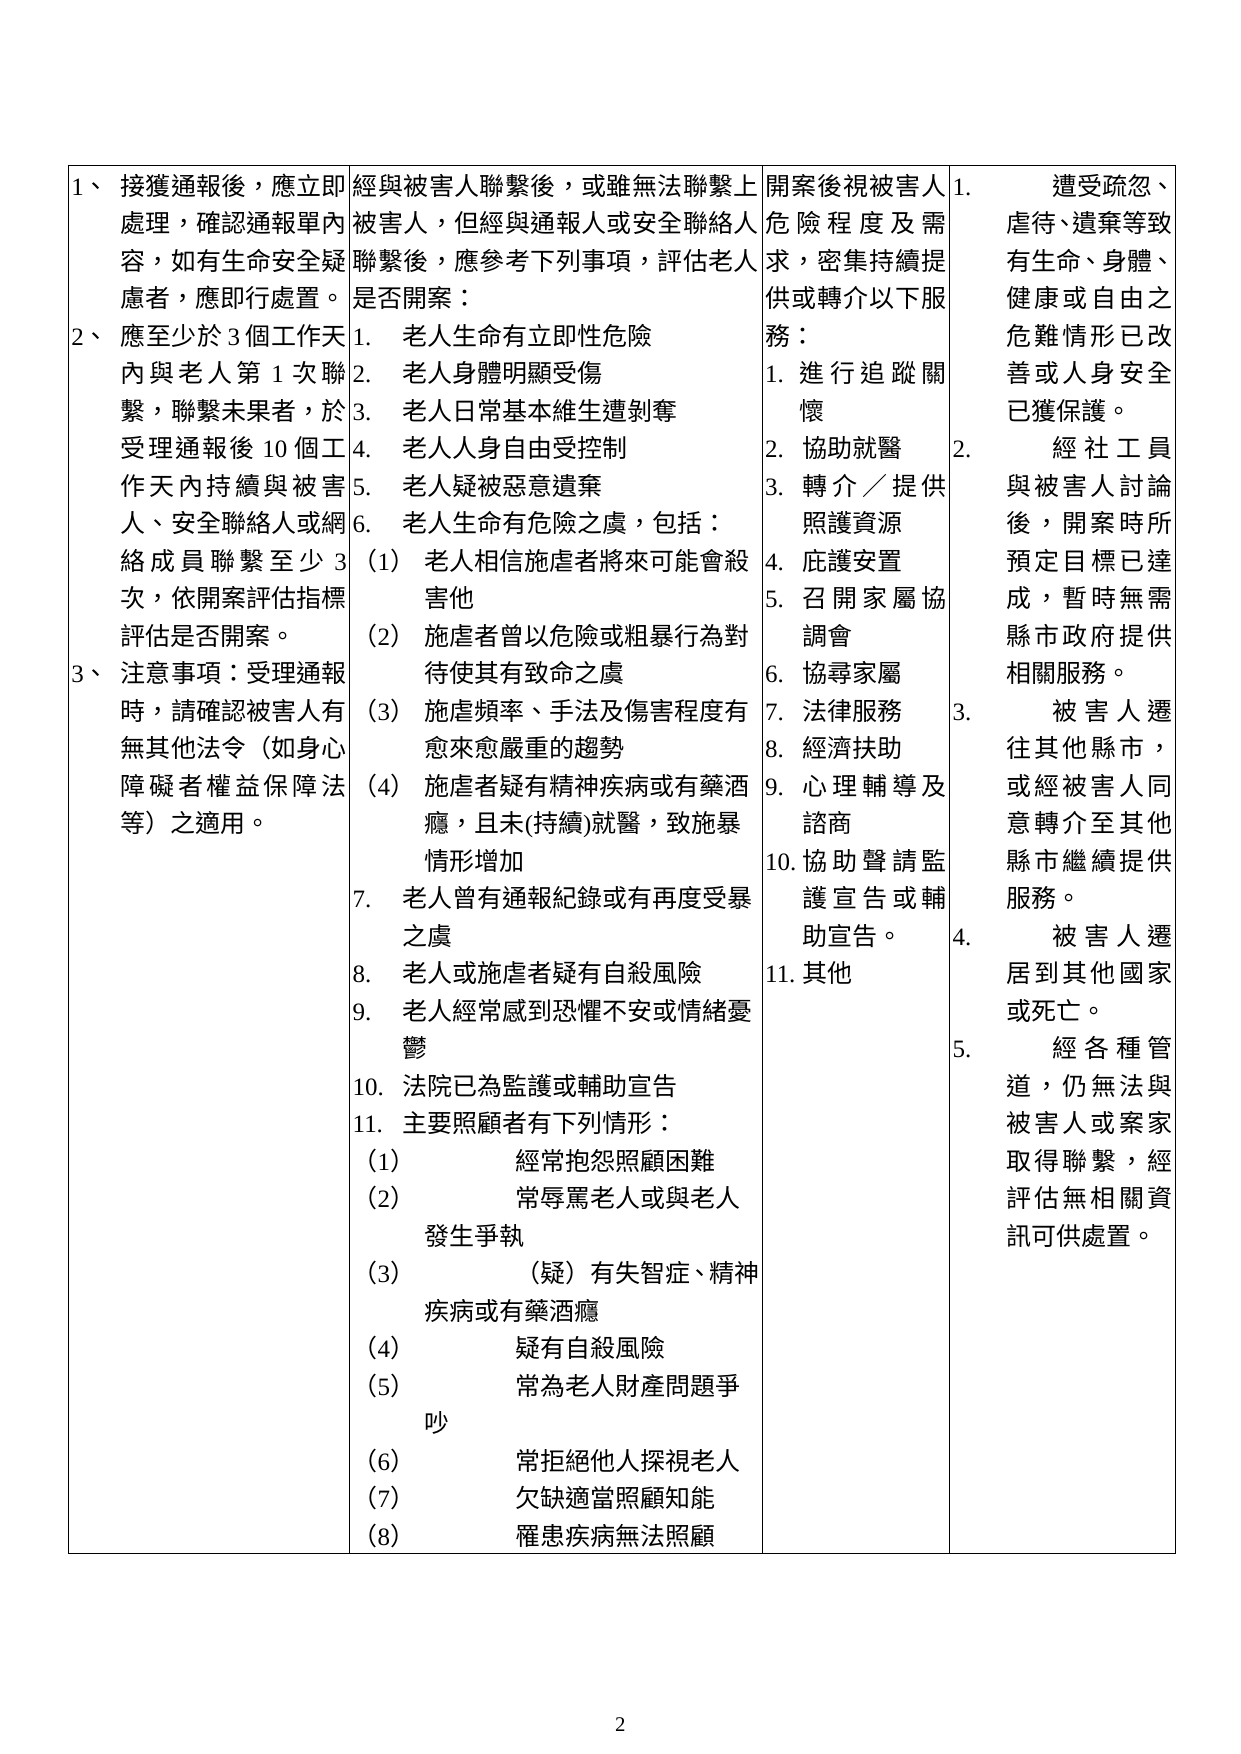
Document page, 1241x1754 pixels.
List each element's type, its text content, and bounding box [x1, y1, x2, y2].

table_cell 經與被害人聯繫後，或雖無法聯繫上被害人，但經與通報人或安全聯絡人聯繫後，應參考下列事項，評估老人是否開案： 老人生命有立即性危險 老人身體明顯受傷 老人日常基本維生遭剝奪 老人人身自由受控制 老人疑被惡意遺棄 老人生命有危險之虞，包括： 老人相信施虐者將來可能會殺害他 施虐者曾以危險或粗暴行為對待使其有致命之虞 施虐頻率、手法及傷害程度有愈來愈嚴重的趨勢 施虐者疑有精神疾病或有藥酒癮，且未(持續)就醫，致施暴情形增加 老人曾有通報紀錄或有再度受暴之虞 老人或施虐者疑有自殺風險 老人經常感到恐懼不安或情緒憂鬱 法院已為監護或輔助宣告 主要照顧者有下列情形： 經常抱怨照顧困難 常辱罵老人或與老人發生爭執 （疑）有失智症、精神疾病或有藥酒癮 疑有自殺風險 常為老人財產問題爭吵 常拒絕他人探視老人 欠缺適當照顧知能 罹患疾病無法照顧 入獄、失蹤、死亡而無其他適當替代照顧者。 無照顧意願或有其他需照顧之家屬 [350, 166, 762, 1553]
table_cell 接獲通報後，應立即處理，確認通報單內容，如有生命安全疑慮者，應即行處置。 應至少於3個工作天內與老人第1次聯繫，聯繫未果者，於受理通報後10個工作天內持續與被害人、安全聯絡人或網絡成員聯繫至少3次，依開案評估指標評估是否開案。 注意事項：受理通報時，請確認被害人有無其他法令（如身心障礙者權益保障法等）之適用。 [69, 166, 349, 1553]
table_cell 開案後視被害人危險程度及需求，密集持續提供或轉介以下服務： 進行追蹤關懷 協助就醫 轉介／提供照護資源 庇護安置 召開家屬協調會 協尋家屬 法律服務 經濟扶助 心理輔導及諮商 協助聲請監護宣告或輔助宣告。 其他 [763, 166, 949, 1553]
table_cell 遭受疏忽、虐待、遺棄等致有生命、身體、健康或自由之危難情形已改善或人身安全已獲保護。 經社工員與被害人討論後，開案時所預定目標已達成，暫時無需縣市政府提供相關服務。 被害人遷往其他縣市，或經被害人同意轉介至其他縣市繼續提供服務。 被害人遷居到其他國家或死亡。 經各種管道，仍無法與被害人或案家取得聯繫，經評估無相關資訊可供處置。 [950, 166, 1175, 1553]
